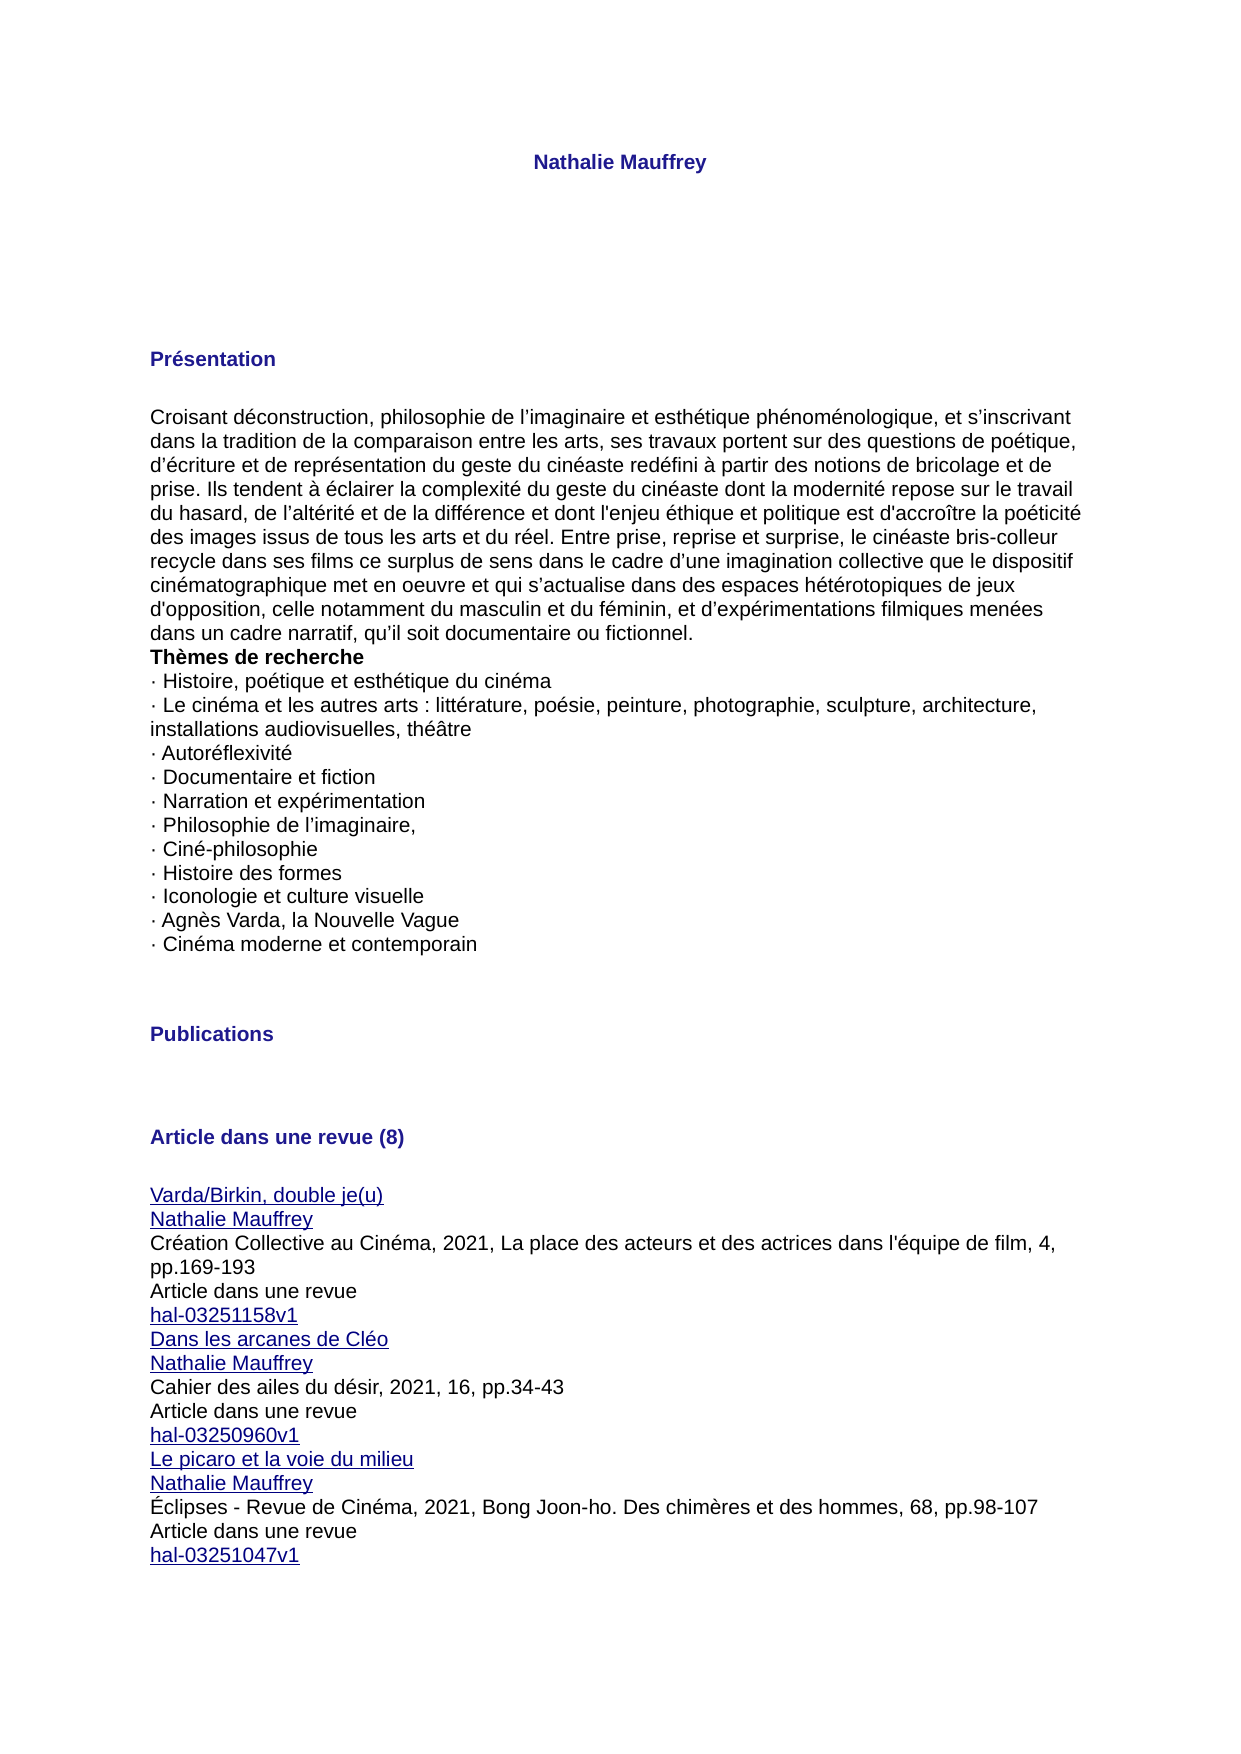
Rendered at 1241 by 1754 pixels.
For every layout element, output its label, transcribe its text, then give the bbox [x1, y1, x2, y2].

text · Documentaire et fiction [150, 764, 1090, 788]
subtitle Présentation [150, 347, 1090, 371]
subtitle Nathalie Mauffrey [150, 150, 1090, 174]
text · Agnès Varda, la Nouvelle Vague [150, 908, 1090, 932]
text · Iconologie et culture visuelle [150, 884, 1090, 908]
text · Le cinéma et les autres arts : littérature, poésie, peinture, photographie, sculpture, architecture, installations audiovisuelles, théâtre [150, 693, 1090, 741]
subtitle Article dans une revue (8) [150, 1125, 1090, 1149]
text · Histoire, poétique et esthétique du cinéma [150, 669, 1090, 693]
text · Cinéma moderne et contemporain [150, 932, 1090, 956]
subtitle Publications [150, 1022, 1090, 1046]
text · Autoréflexivité [150, 741, 1090, 764]
text · Histoire des formes [150, 860, 1090, 884]
text · Philosophie de l’imaginaire, [150, 812, 1090, 836]
text · Ciné-philosophie [150, 836, 1090, 860]
text · Narration et expérimentation [150, 788, 1090, 812]
text Thèmes de recherche [150, 645, 1090, 669]
text Croisant déconstruction, philosophie de l’imaginaire et esthétique phénoménologique, et s’inscrivant dans la tradition de la comparaison entre les arts, ses travaux portent sur des questions de poétique, d’écriture et de représentation du geste du cinéaste redéfini à partir des notions de bricolage et de prise. Ils tendent à éclairer la complexité du geste du cinéaste dont la modernité repose sur le travail du hasard, de l’altérité et de la différence et dont l'enjeu éthique et politique est d'accroître la poéticité des images issus de tous les arts et du réel. Entre prise, reprise et surprise, le cinéaste bris-colleur recycle dans ses films ce surplus de sens dans le cadre d’une imagination collective que le dispositif cinématographique met en oeuvre et qui s’actualise dans des espaces hétérotopiques de jeux d'opposition, celle notamment du masculin et du féminin, et d’expérimentations filmiques menées dans un cadre narratif, qu’il soit documentaire ou fictionnel. [150, 405, 1090, 645]
table_header Varda/Birkin, double je(u) Nathalie Mauffrey Création Collective au Cinéma, 2021, La place des acteurs et des actrices dans l'équipe de film, 4, pp.169-193 Article dans une revue hal-03251158v1 [150, 1183, 1090, 1327]
table_cell Dans les arcanes de Cléo Nathalie Mauffrey Cahier des ailes du désir, 2021, 16, pp.34-43 Article dans une revue hal-03250960v1 [150, 1327, 1090, 1447]
table_cell Le picaro et la voie du milieu Nathalie Mauffrey Éclipses - Revue de Cinéma, 2021, Bong Joon-ho. Des chimères et des hommes, 68, pp.98-107 Article dans une revue hal-03251047v1 [150, 1447, 1090, 1567]
